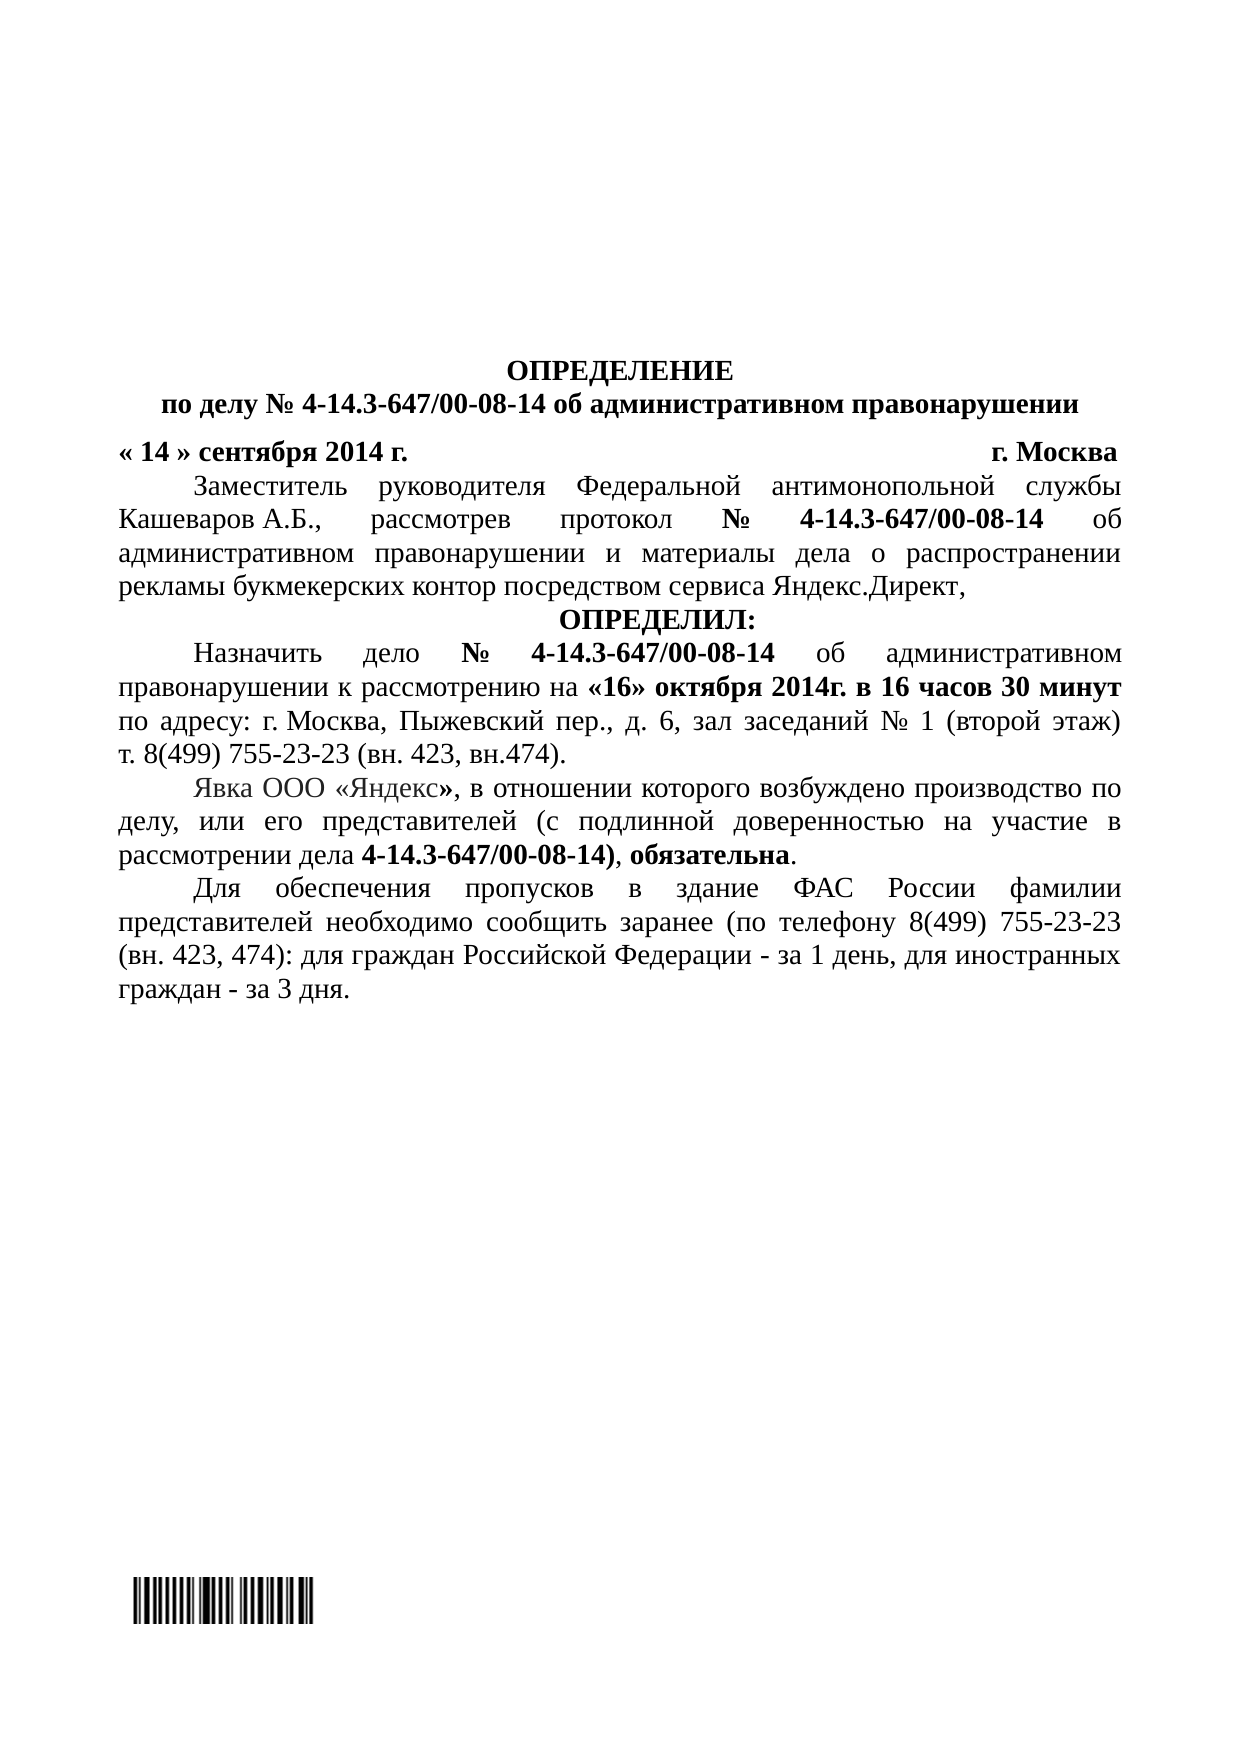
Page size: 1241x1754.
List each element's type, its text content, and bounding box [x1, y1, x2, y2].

text Назначить дело № 4-14.3-647/00-08-14 об административном правонарушении к рассмотрению на «16» октября 2014г. в 16 часов 30 минут по адресу: г. Москва, Пыжевский пер., д. 6, зал заседаний № 1 (второй этаж) т. 8(499) 755-23-23 (вн. 423, вн.474). [118, 636, 1122, 770]
picture [118, 1577, 331, 1624]
text Явка ООО «Яндекс», в отношении которого возбуждено производство по делу, или его представителей (с подлинной доверенностью на участие в рассмотрении дела 4‑14.3‑647/00-08-14), обязательна. [118, 770, 1122, 870]
text по делу № 4-14.3-647/00-08-14 об административном правонарушении [118, 386, 1122, 420]
text Заместитель руководителя Федеральной антимонопольной службы Кашеваров А.Б., рассмотрев протокол № 4-14.3-647/00-08-14 об административном правонарушении и материалы дела о распространении рекламы букмекерских контор посредством сервиса Яндекс.Директ, [118, 468, 1122, 602]
text ОПРЕДЕЛИЛ: [118, 602, 1122, 636]
text « 14 » сентября 2014 г. г. Москва [118, 434, 1122, 468]
text ОПРЕДЕЛЕНИЕ [118, 353, 1122, 386]
text Для обеспечения пропусков в здание ФАС России фамилии представителей необходимо сообщить заранее (по телефону 8(499) 755-23-23 (вн. 423, 474): для граждан Российской Федерации - за 1 день, для иностранных граждан - за 3 дня. [118, 870, 1122, 1004]
